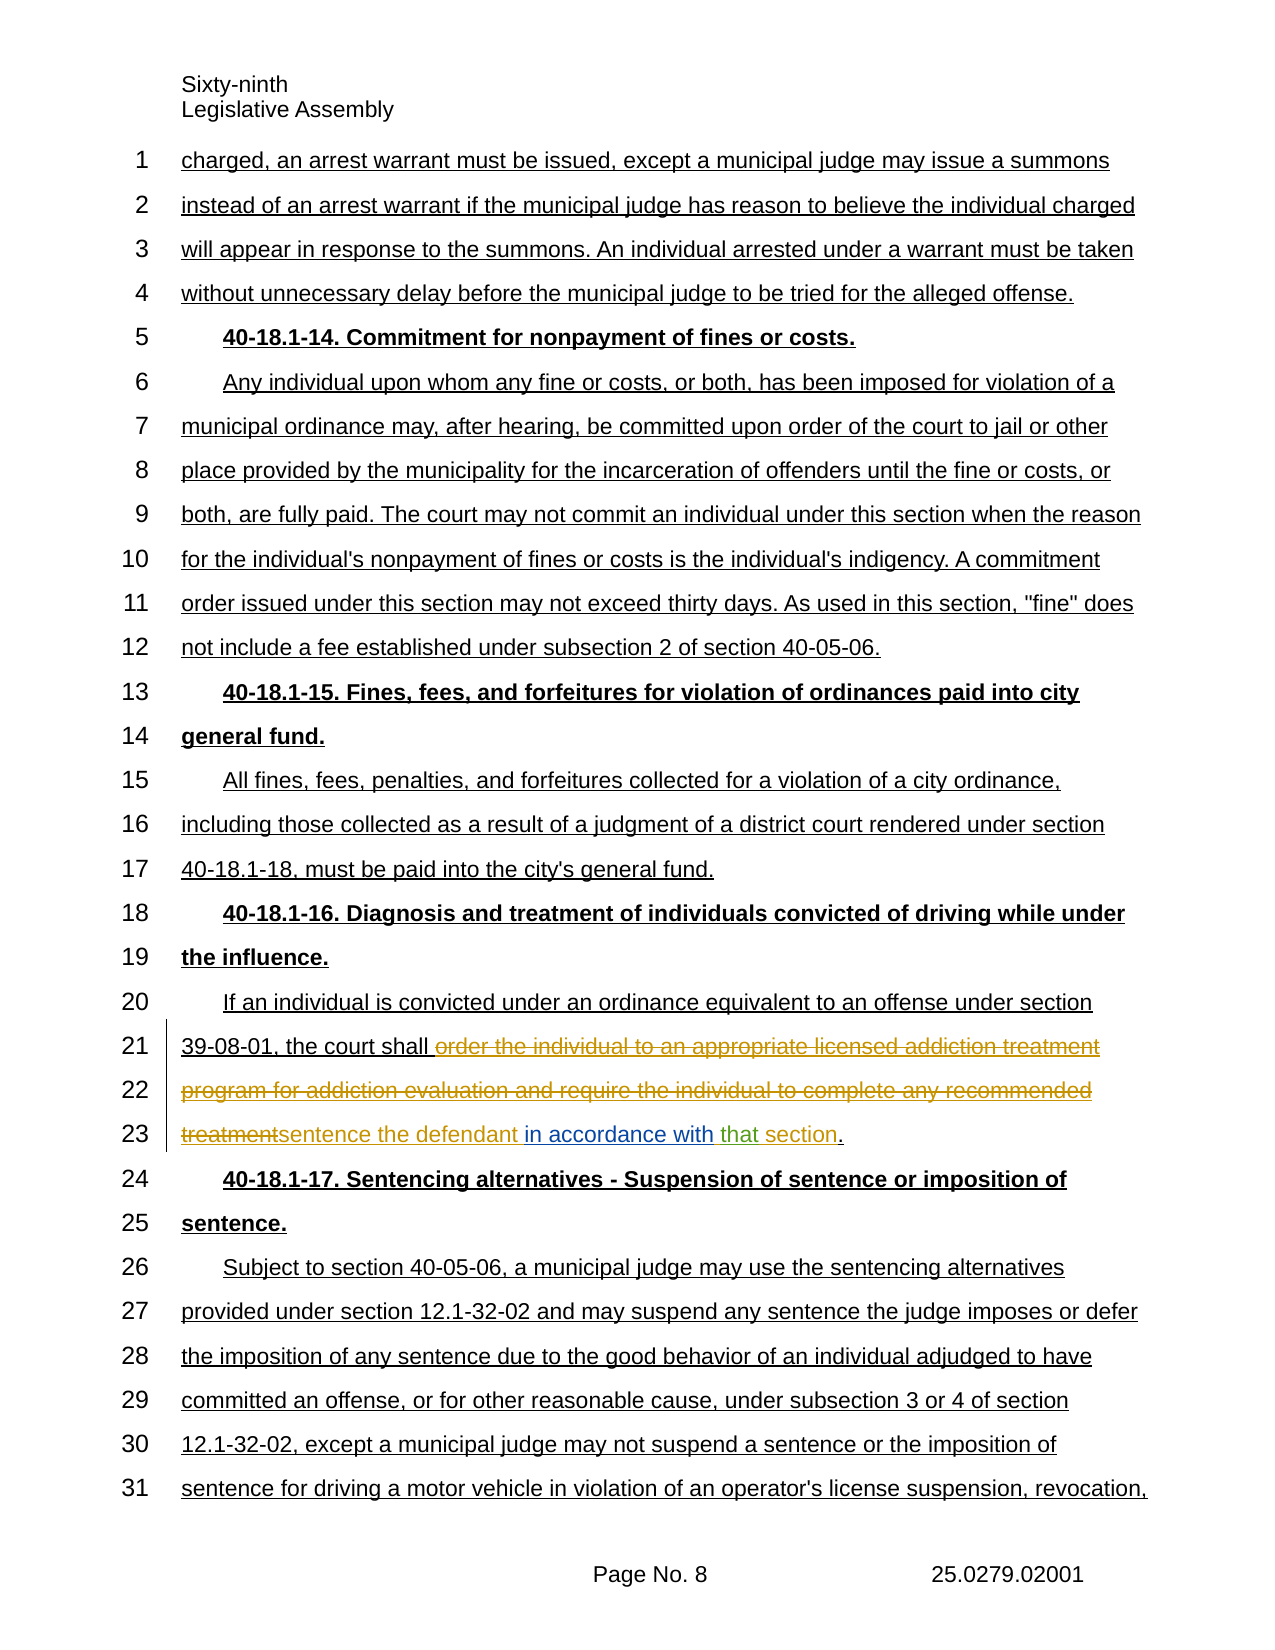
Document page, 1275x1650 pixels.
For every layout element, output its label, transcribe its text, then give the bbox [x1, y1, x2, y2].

text Any individual upon whom any fine or costs, or both, has been imposed for violation of a municipal ordinance may, after hearing, be committed upon order of the court to jail or other place provided by the municipality for the incarceration of offenders until the fine or costs, or both, are fully paid. The court may not commit an individual under this section when the reason for the individual's nonpayment of fines or costs is the individual's indigency. A commitment order issued under this section may not exceed thirty days. As used in this section, "fine" does not include a fee established under subsection 2 of section 40‑05‑06. [181, 355, 1154, 664]
subtitle 40‑18.1‑17. Sentencing alternatives ‑ Suspension of sentence or imposition of sentence. [181, 1152, 1154, 1240]
text Subject to section 40‑05‑06, a municipal judge may use the sentencing alternatives provided under section 12.1‑32‑02 and may suspend any sentence the judge imposes or defer the imposition of any sentence due to the good behavior of an individual adjudged to have committed an offense, or for other reasonable cause, under subsection 3 or 4 of section 12.1‑32‑02, except a municipal judge may not suspend a sentence or the imposition of sentence for driving a motor vehicle in violation of an operator's license suspension, revocation, [181, 1240, 1154, 1506]
text All fines, fees, penalties, and forfeitures collected for a violation of a city ordinance, including those collected as a result of a judgment of a district court rendered under section 40‑18.1‑18, must be paid into the city's general fund. [181, 753, 1154, 886]
subtitle 40‑18.1‑15. Fines, fees, and forfeitures for violation of ordinances paid into city general fund. [181, 664, 1154, 753]
subtitle 40‑18.1‑16. Diagnosis and treatment of individuals convicted of driving while under the influence. [181, 886, 1154, 974]
text charged, an arrest warrant must be issued, except a municipal judge may issue a summons instead of an arrest warrant if the municipal judge has reason to believe the individual charged will appear in response to the summons. An individual arrested under a warrant must be taken without unnecessary delay before the municipal judge to be tried for the alleged offense. [181, 133, 1154, 310]
text If an individual is convicted under an ordinance equivalent to an offense under section 39‑08‑01, the court shall sentence the defendant in accordance with that section. [181, 974, 1154, 1152]
subtitle 40‑18.1‑14. Commitment for nonpayment of fines or costs. [181, 310, 1154, 355]
